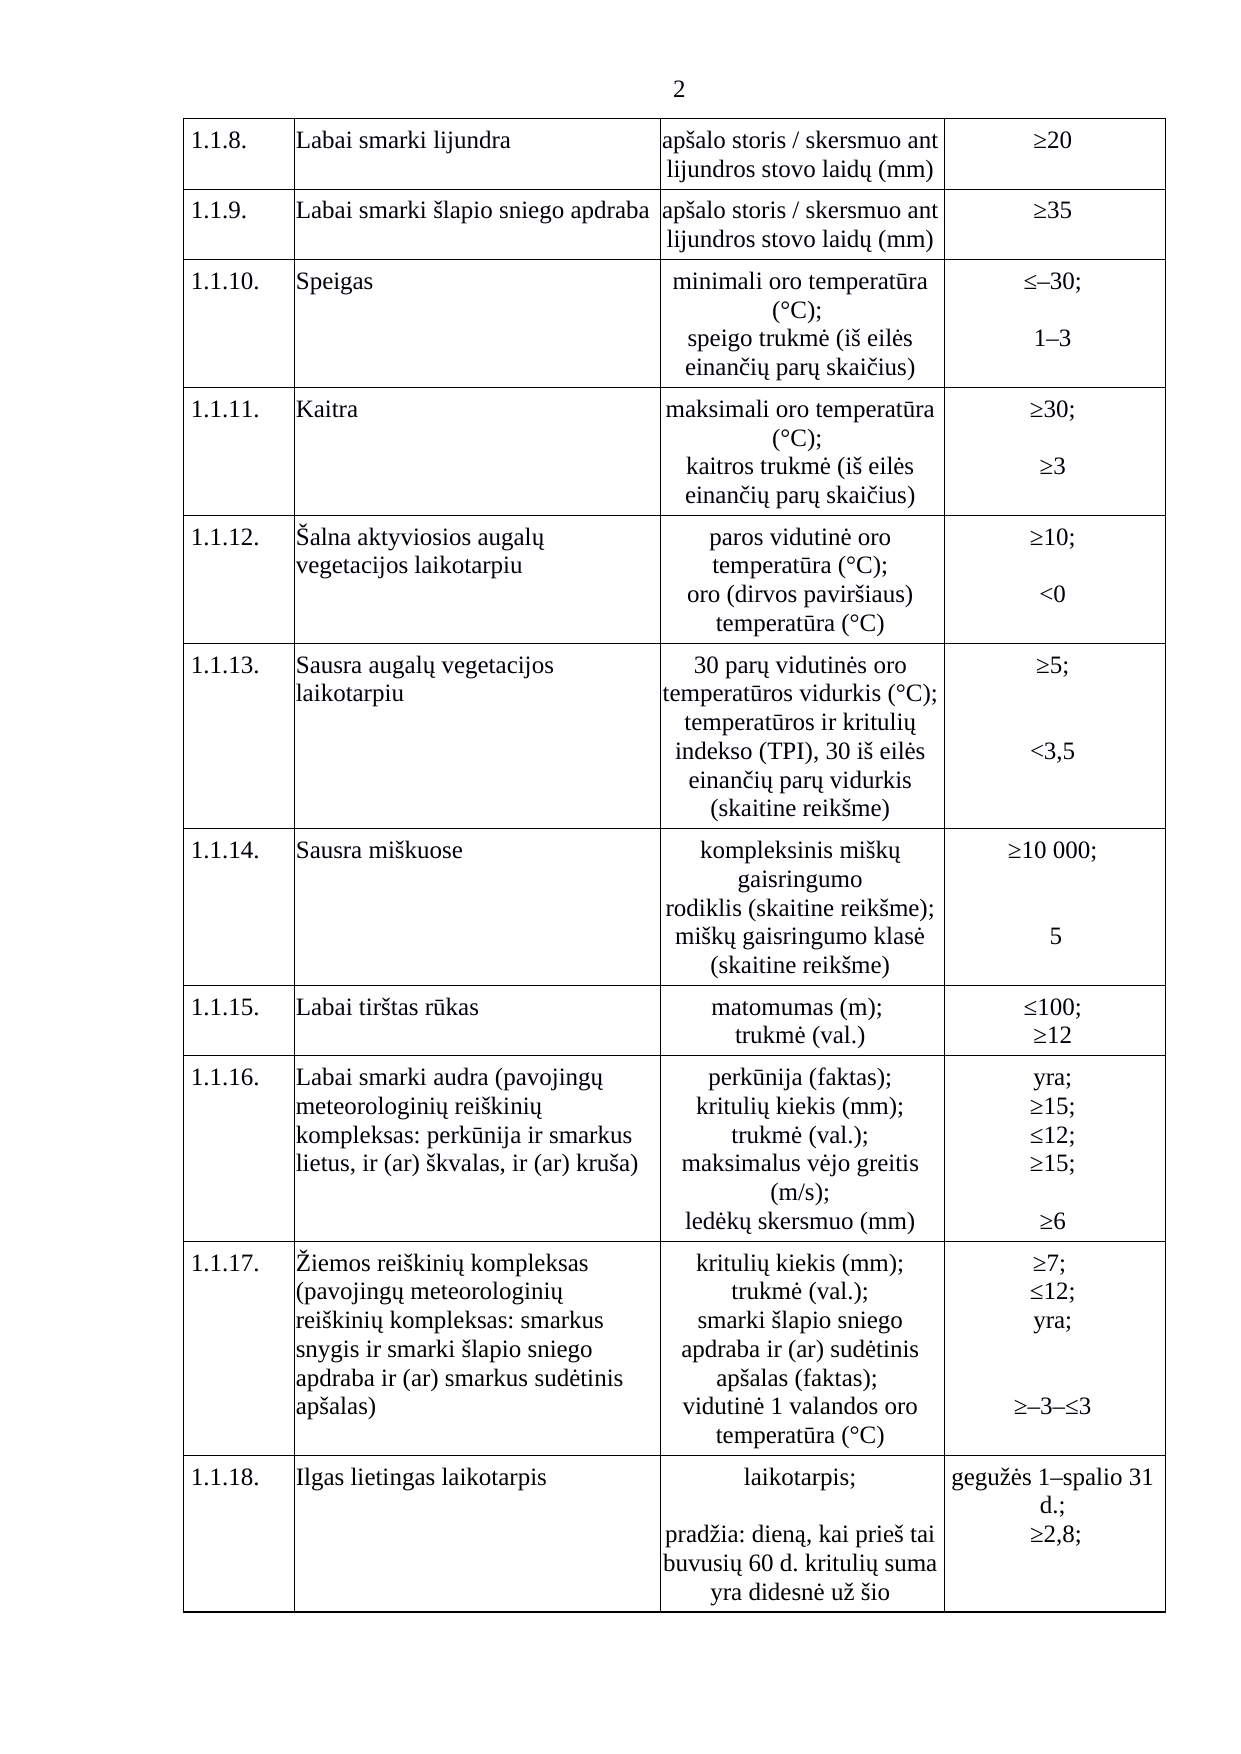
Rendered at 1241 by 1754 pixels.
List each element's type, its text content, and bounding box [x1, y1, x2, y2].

table_cell ≥7; ≤12; yra; ≥–3–≤3 [945, 1242, 1165, 1455]
table_cell 1.1.17. [184, 1242, 294, 1455]
table_cell 1.1.18. [184, 1456, 294, 1611]
table_cell 1.1.16. [184, 1056, 294, 1241]
table_cell Sausra augalų vegetacijos laikotarpiu [295, 644, 660, 828]
table_cell kritulių kiekis (mm); trukmė (val.); smarki šlapio sniego apdraba ir (ar) sudėtinis apšalas (faktas); vidutinė 1 valandos oro temperatūra (°C) [661, 1242, 944, 1455]
table_cell 1.1.9. [184, 190, 294, 259]
table_cell kompleksinis miškų gaisringumo rodiklis (skaitine reikšme); miškų gaisringumo klasė (skaitine reikšme) [661, 829, 944, 985]
table_cell 1.1.11. [184, 388, 294, 515]
table_cell Šalna aktyviosios augalų vegetacijos laikotarpiu [295, 516, 660, 643]
table_cell paros vidutinė oro temperatūra (°C); oro (dirvos paviršiaus) temperatūra (°C) [661, 516, 944, 643]
table_cell Ilgas lietingas laikotarpis [295, 1456, 660, 1611]
table_cell gegužės 1–spalio 31 d.; ≥2,8; [945, 1456, 1165, 1611]
table_cell 1.1.15. [184, 986, 294, 1055]
table_cell apšalo storis / skersmuo ant lijundros stovo laidų (mm) [661, 119, 944, 188]
table_cell laikotarpis; pradžia: dieną, kai prieš tai buvusių 60 d. kritulių suma yra didesnė už šio [661, 1456, 944, 1611]
table_cell Žiemos reiškinių kompleksas (pavojingų meteorologinių reiškinių kompleksas: smarkus snygis ir smarki šlapio sniego apdraba ir (ar) smarkus sudėtinis apšalas) [295, 1242, 660, 1455]
table_cell 30 parų vidutinės oro temperatūros vidurkis (°C); temperatūros ir kritulių indekso (TPI), 30 iš eilės einančių parų vidurkis (skaitine reikšme) [661, 644, 944, 828]
table_cell Labai smarki lijundra [295, 119, 660, 188]
table_cell ≥10; <0 [945, 516, 1165, 643]
table_cell ≤–30; 1–3 [945, 260, 1165, 387]
table_cell apšalo storis / skersmuo ant lijundros stovo laidų (mm) [661, 190, 944, 259]
table_cell matomumas (m); trukmė (val.) [661, 986, 944, 1055]
table_cell maksimali oro temperatūra (°C); kaitros trukmė (iš eilės einančių parų skaičius) [661, 388, 944, 515]
table_cell ≤100; ≥12 [945, 986, 1165, 1055]
table_cell Kaitra [295, 388, 660, 515]
table_cell 1.1.13. [184, 644, 294, 828]
table_cell Labai smarki šlapio sniego apdraba [295, 190, 660, 259]
table_cell minimali oro temperatūra (°C); speigo trukmė (iš eilės einančių parų skaičius) [661, 260, 944, 387]
table_cell 1.1.10. [184, 260, 294, 387]
table_cell ≥20 [945, 119, 1165, 188]
table_cell 1.1.12. [184, 516, 294, 643]
table_cell ≥5; <3,5 [945, 644, 1165, 828]
table_cell ≥10 000; 5 [945, 829, 1165, 985]
table_cell Labai smarki audra (pavojingų meteorologinių reiškinių kompleksas: perkūnija ir smarkus lietus, ir (ar) škvalas, ir (ar) kruša) [295, 1056, 660, 1241]
table_cell Sausra miškuose [295, 829, 660, 985]
table_cell yra; ≥15; ≤12; ≥15; ≥6 [945, 1056, 1165, 1241]
table_cell Speigas [295, 260, 660, 387]
table_cell 1.1.14. [184, 829, 294, 985]
table_cell 1.1.8. [184, 119, 294, 188]
table_cell Labai tirštas rūkas [295, 986, 660, 1055]
table_cell perkūnija (faktas); kritulių kiekis (mm); trukmė (val.); maksimalus vėjo greitis (m/s); ledėkų skersmuo (mm) [661, 1056, 944, 1241]
table_cell ≥30; ≥3 [945, 388, 1165, 515]
table_cell ≥35 [945, 190, 1165, 259]
